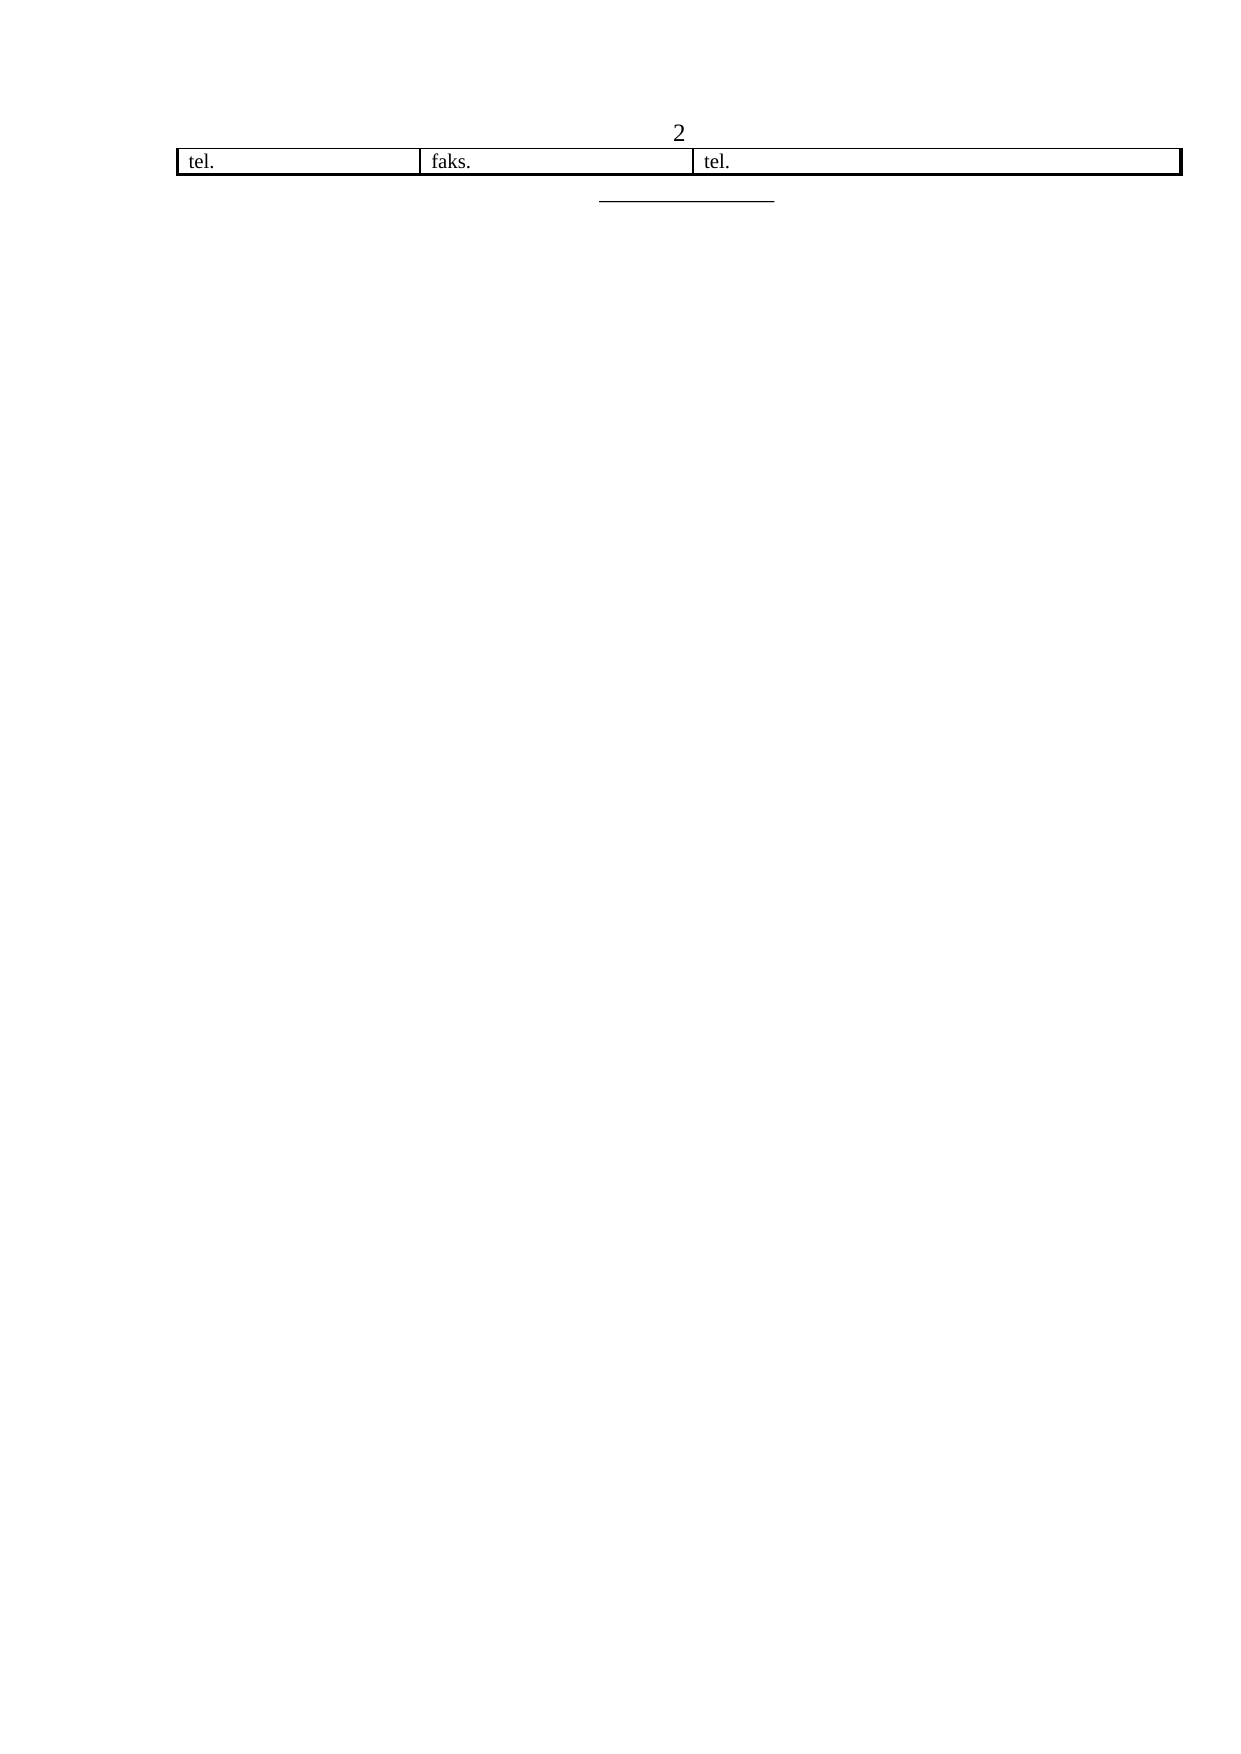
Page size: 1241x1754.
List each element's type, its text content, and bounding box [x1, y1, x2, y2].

table_cell tel. [179, 149, 419, 173]
table_cell faks. [421, 149, 692, 173]
text ______________ [192, 176, 1181, 205]
table_cell tel. [694, 149, 1179, 173]
